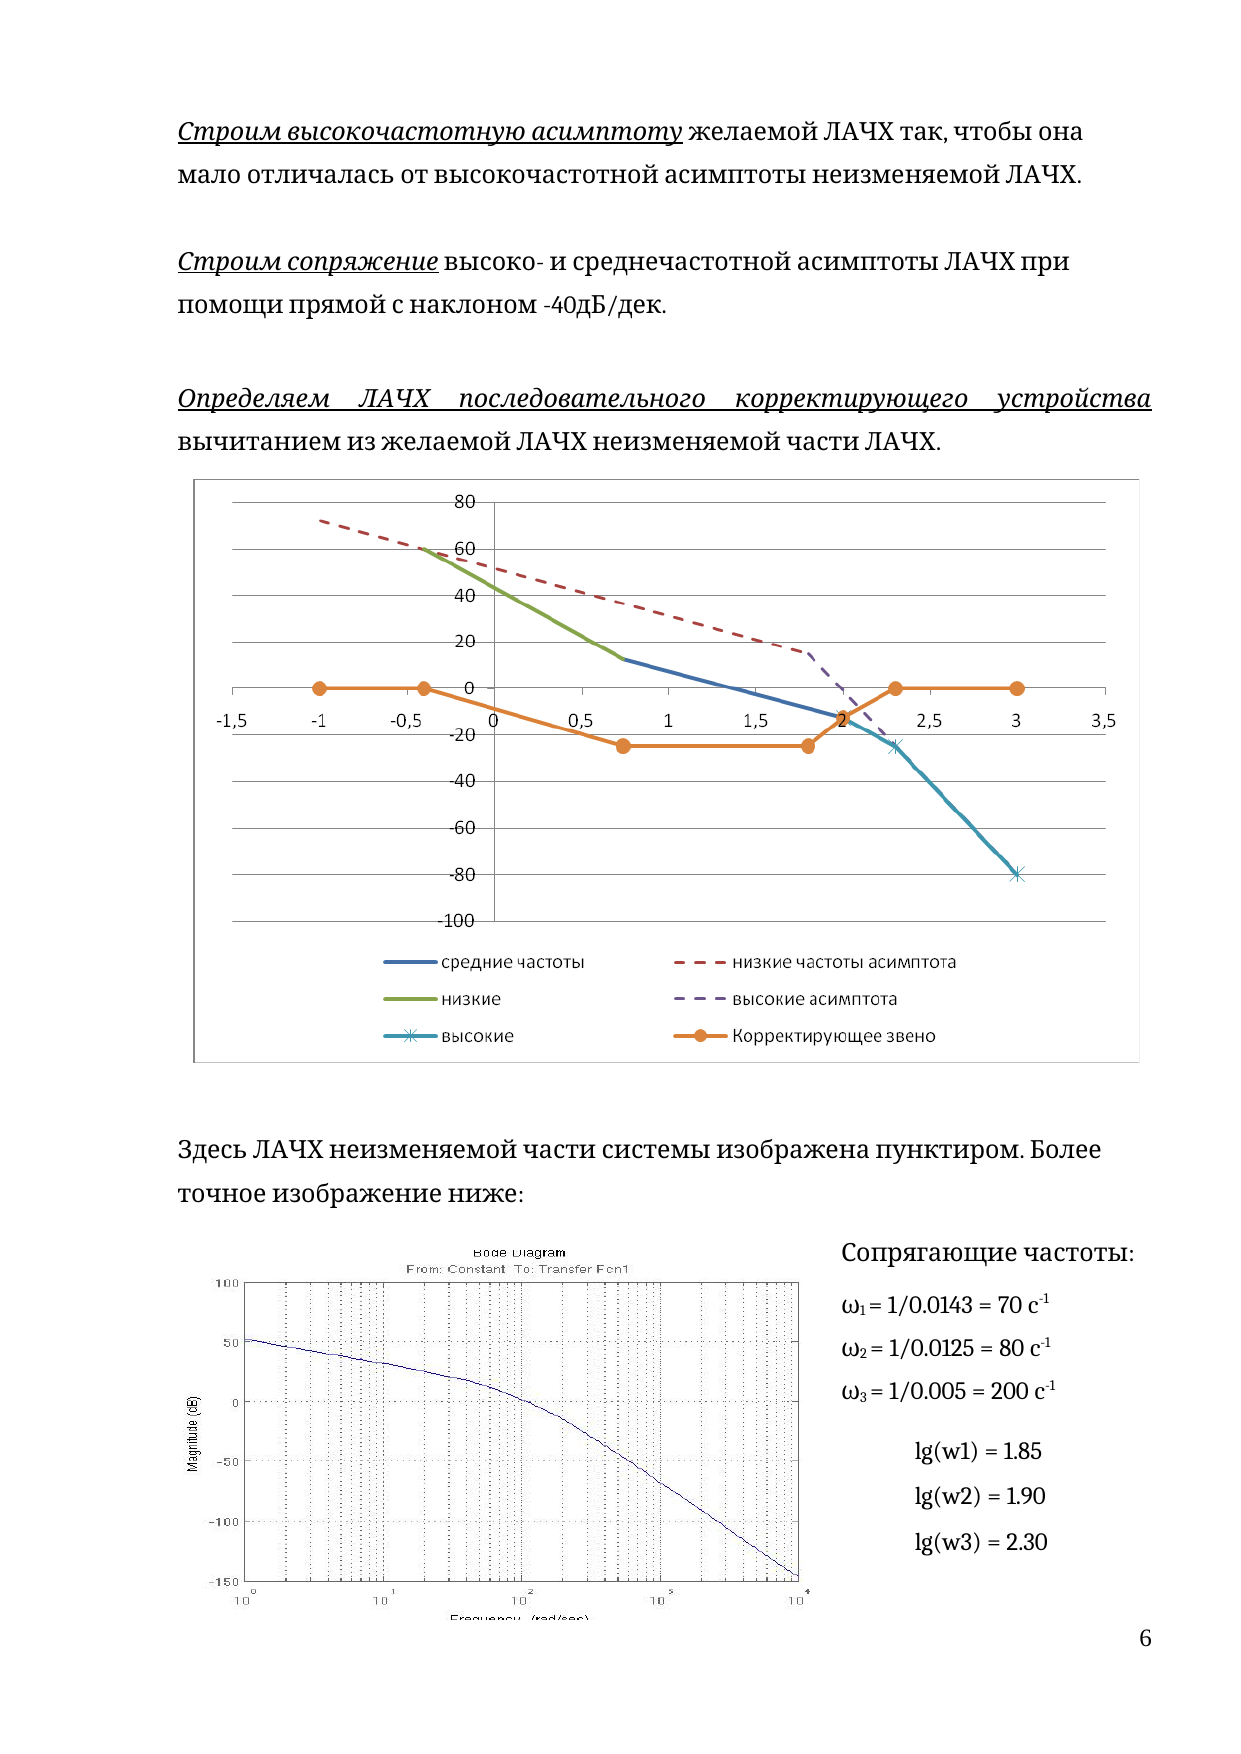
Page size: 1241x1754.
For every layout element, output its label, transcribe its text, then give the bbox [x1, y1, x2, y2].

text lg(w2) = 1.90 [822, 1466, 1152, 1511]
text lg(w3) = 2.30 [822, 1511, 1152, 1556]
text ω3 = 1/0.005 = 200 c-1 [822, 1377, 1152, 1406]
text Здесь ЛАЧХ неизменяемой части системы изображена пунктиром. Более точное изображение ниже: [177, 1136, 1152, 1208]
text вычитанием из желаемой ЛАЧХ неизменяемой части ЛАЧХ. [177, 410, 1152, 457]
text lg(w1) = 1.85 [822, 1420, 1152, 1466]
text Строим сопряжение высоко- и среднечастотной асимптоты ЛАЧХ при помощи прямой с наклоном -40дБ/дек. [177, 247, 1152, 319]
text Определяем ЛАЧХ последовательного корректирующего устройства [177, 385, 1152, 409]
picture [192, 479, 1140, 1063]
text ω1 = 1/0.0143 = 70 c-1 [822, 1291, 1152, 1319]
text ω2 = 1/0.0125 = 80 c-1 [822, 1334, 1152, 1363]
text Сопрягающие частоты: [177, 1223, 1152, 1268]
picture [165, 1250, 822, 1620]
text Строим высокочастотную асимптоту желаемой ЛАЧХ так, чтобы она мало отличалась от высокочастотной асимптоты неизменяемой ЛАЧХ. [177, 118, 1152, 190]
